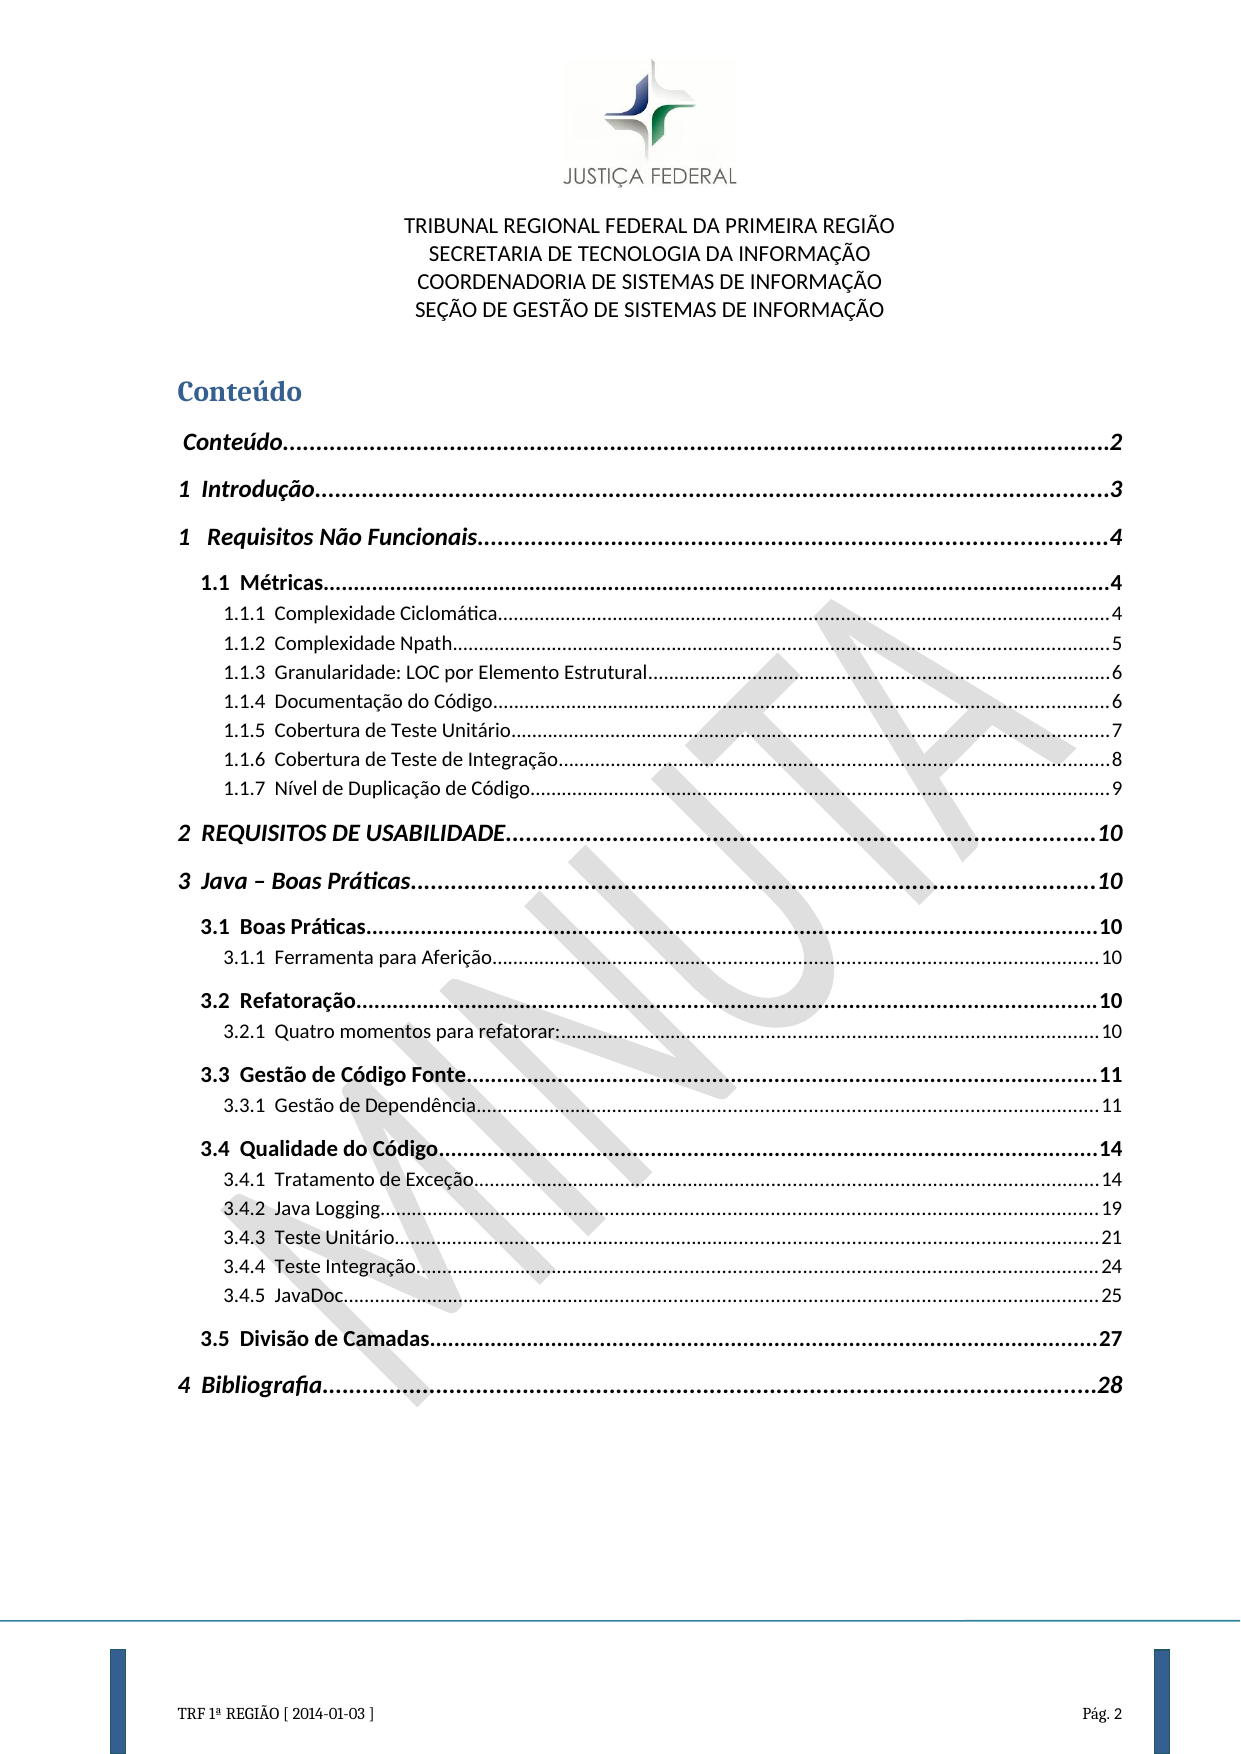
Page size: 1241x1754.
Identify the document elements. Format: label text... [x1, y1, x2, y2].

text 1.1.1 Complexidade Ciclomática 4 [837, 601, 1122, 626]
text 3.1.1 Ferramenta para Aferição 10 [223, 944, 587, 970]
text 1.1.3 Granularidade: LOC por Elemento Estrutural 6 [223, 659, 770, 684]
text 3.4.4 Teste Integração 24 [223, 1253, 287, 1279]
text 3.4.2 Java Logging 19 [246, 1195, 399, 1221]
text 3 Java – Boas Práticas 10 [917, 865, 1122, 895]
text 3.3 Gestão de Código Fonte 11 [200, 1060, 438, 1088]
text 3.2.1 Quatro momentos para refatorar: 10 [223, 1018, 491, 1044]
text 3.4 Qualidade do Código 14 [523, 1134, 609, 1162]
text 3.1.1 Ferramenta para Aferição 10 [687, 944, 804, 970]
text 1.1 Métricas 4 [200, 568, 1122, 596]
text 1.1.5 Cobertura de Teste Unitário 7 [1027, 717, 1122, 743]
text 1.1.6 Cobertura de Teste de Integração 8 [223, 746, 785, 772]
text 3.4.2 Java Logging 19 [584, 1195, 1122, 1221]
text 3 Java – Boas Práticas 10 [177, 865, 599, 895]
text 3.4.5 JavaDoc 25 [223, 1283, 316, 1308]
text 1.1.7 Nível de Duplicação de Código 9 [940, 776, 1122, 801]
text 1.1.6 Cobertura de Teste de Integração 8 [798, 746, 906, 772]
text 3.4.1 Tratamento de Exceção 14 [223, 1166, 386, 1191]
text 4 Bibliografia 28 [412, 1369, 1122, 1399]
text 3.4.1 Tratamento de Exceção 14 [454, 1166, 541, 1191]
text 3.4.2 Java Logging 19 [415, 1195, 474, 1221]
text 3.4.4 Teste Integração 24 [441, 1253, 532, 1279]
text 1.1.2 Complexidade Npath 5 [223, 630, 835, 655]
text 3.3.1 Gestão de Dependência 11 [481, 1092, 565, 1118]
text 3.3 Gestão de Código Fonte 11 [711, 1060, 1122, 1088]
text 3.4.3 Teste Unitário 21 [310, 1224, 413, 1250]
text 3.2 Refatoração 10 [480, 986, 631, 1014]
text 3.4.3 Teste Unitário 21 [428, 1224, 503, 1250]
text 2 REQUISITOS DE USABILIDADE 10 [177, 817, 718, 848]
text 1.1.3 Granularidade: LOC por Elemento Estrutural 6 [786, 659, 853, 684]
text 3.3.1 Gestão de Dependência 11 [380, 1092, 468, 1118]
text 1.1.3 Granularidade: LOC por Elemento Estrutural 6 [932, 659, 1122, 684]
text 1.1.5 Cobertura de Teste Unitário 7 [769, 717, 889, 743]
text 3.2 Refatoração 10 [637, 986, 727, 1014]
text 3.3.1 Gestão de Dependência 11 [223, 1092, 353, 1118]
text 2 REQUISITOS DE USABILIDADE 10 [869, 817, 952, 848]
text 3.4.4 Teste Integração 24 [541, 1253, 1122, 1279]
text 3.4.5 JavaDoc 25 [455, 1283, 1122, 1308]
text 2 REQUISITOS DE USABILIDADE 10 [965, 817, 1122, 848]
text 3.1.1 Ferramenta para Aferição 10 [830, 944, 1122, 970]
text 1.1.6 Cobertura de Teste de Integração 8 [947, 746, 1122, 772]
text 1.1.4 Documentação do Código 6 [223, 688, 741, 713]
text 3.2 Refatoração 10 [200, 986, 461, 1014]
text 3.4.1 Tratamento de Exceção 14 [555, 1166, 1122, 1191]
text 3.1 Boas Práticas 10 [563, 912, 644, 940]
text 3.1 Boas Práticas 10 [654, 912, 799, 940]
text 3.4 Qualidade do Código 14 [422, 1134, 512, 1162]
text 4 Bibliografia 28 [177, 1369, 407, 1399]
text 3.4 Qualidade do Código 14 [616, 1134, 1122, 1162]
picture [562, 59, 737, 188]
text 3.4 Qualidade do Código 14 [387, 1134, 415, 1162]
text 1.1.7 Nível de Duplicação de Código 9 [685, 776, 814, 801]
text 1.1.4 Documentação do Código 6 [764, 688, 870, 713]
text 1.1.7 Nível de Duplicação de Código 9 [223, 776, 671, 801]
text 3.1 Boas Práticas 10 [815, 912, 1122, 940]
text Conteúdo 2 [177, 426, 1122, 456]
text 3.4.1 Tratamento de Exceção 14 [402, 1166, 444, 1191]
text 3.4.4 Teste Integração 24 [375, 1253, 427, 1278]
text 3.1.1 Ferramenta para Aferição 10 [595, 944, 674, 970]
text 1.1.5 Cobertura de Teste Unitário 7 [223, 717, 712, 743]
text 3.5 Divisão de Camadas 27 [366, 1324, 1122, 1352]
text 3 Java – Boas Práticas 10 [774, 865, 908, 895]
text 3.1 Boas Práticas 10 [200, 912, 557, 940]
text 1.1.3 Granularidade: LOC por Elemento Estrutural 6 [866, 659, 925, 684]
text 1.1.1 Complexidade Ciclomática 4 [223, 601, 828, 626]
text 1.1.4 Documentação do Código 6 [980, 688, 1122, 713]
text 3 Java – Boas Práticas 10 [607, 865, 765, 895]
text 1.1.4 Documentação do Código 6 [884, 688, 967, 713]
text 3.4.3 Teste Unitário 21 [223, 1224, 258, 1250]
text 3.5 Divisão de Camadas 27 [200, 1324, 360, 1352]
text 1.1.2 Complexidade Npath 5 [884, 630, 1122, 655]
text 1.1.7 Nível de Duplicação de Código 9 [828, 776, 924, 801]
text 3.2 Refatoração 10 [816, 986, 1122, 1014]
text 3.4.3 Teste Unitário 21 [512, 1224, 1122, 1250]
text 2 REQUISITOS DE USABILIDADE 10 [726, 817, 861, 848]
text 3.4.2 Java Logging 19 [483, 1195, 571, 1221]
text 3.3 Gestão de Código Fonte 11 [542, 1060, 685, 1088]
text 3.4.5 JavaDoc 25 [325, 1283, 435, 1308]
text 1.1.5 Cobertura de Teste Unitário 7 [902, 717, 960, 743]
text 3.2 Refatoração 10 [734, 986, 794, 997]
subtitle Conteúdo [177, 375, 1122, 408]
text 3.4 Qualidade do Código 14 [200, 1134, 373, 1162]
text 3.4.4 Teste Integração 24 [295, 1253, 371, 1279]
text 3.3.1 Gestão de Dependência 11 [574, 1092, 1122, 1118]
text 3.3 Gestão de Código Fonte 11 [449, 1060, 535, 1088]
text 1 Introdução 3 [177, 473, 1122, 504]
text 3.2.1 Quatro momentos para refatorar: 10 [669, 1018, 1122, 1044]
text 1 Requisitos Não Funcionais 4 [177, 521, 1122, 551]
text 3.2.1 Quatro momentos para refatorar: 10 [569, 1018, 661, 1044]
text 1.1.5 Cobertura de Teste Unitário 7 [976, 726, 1019, 743]
